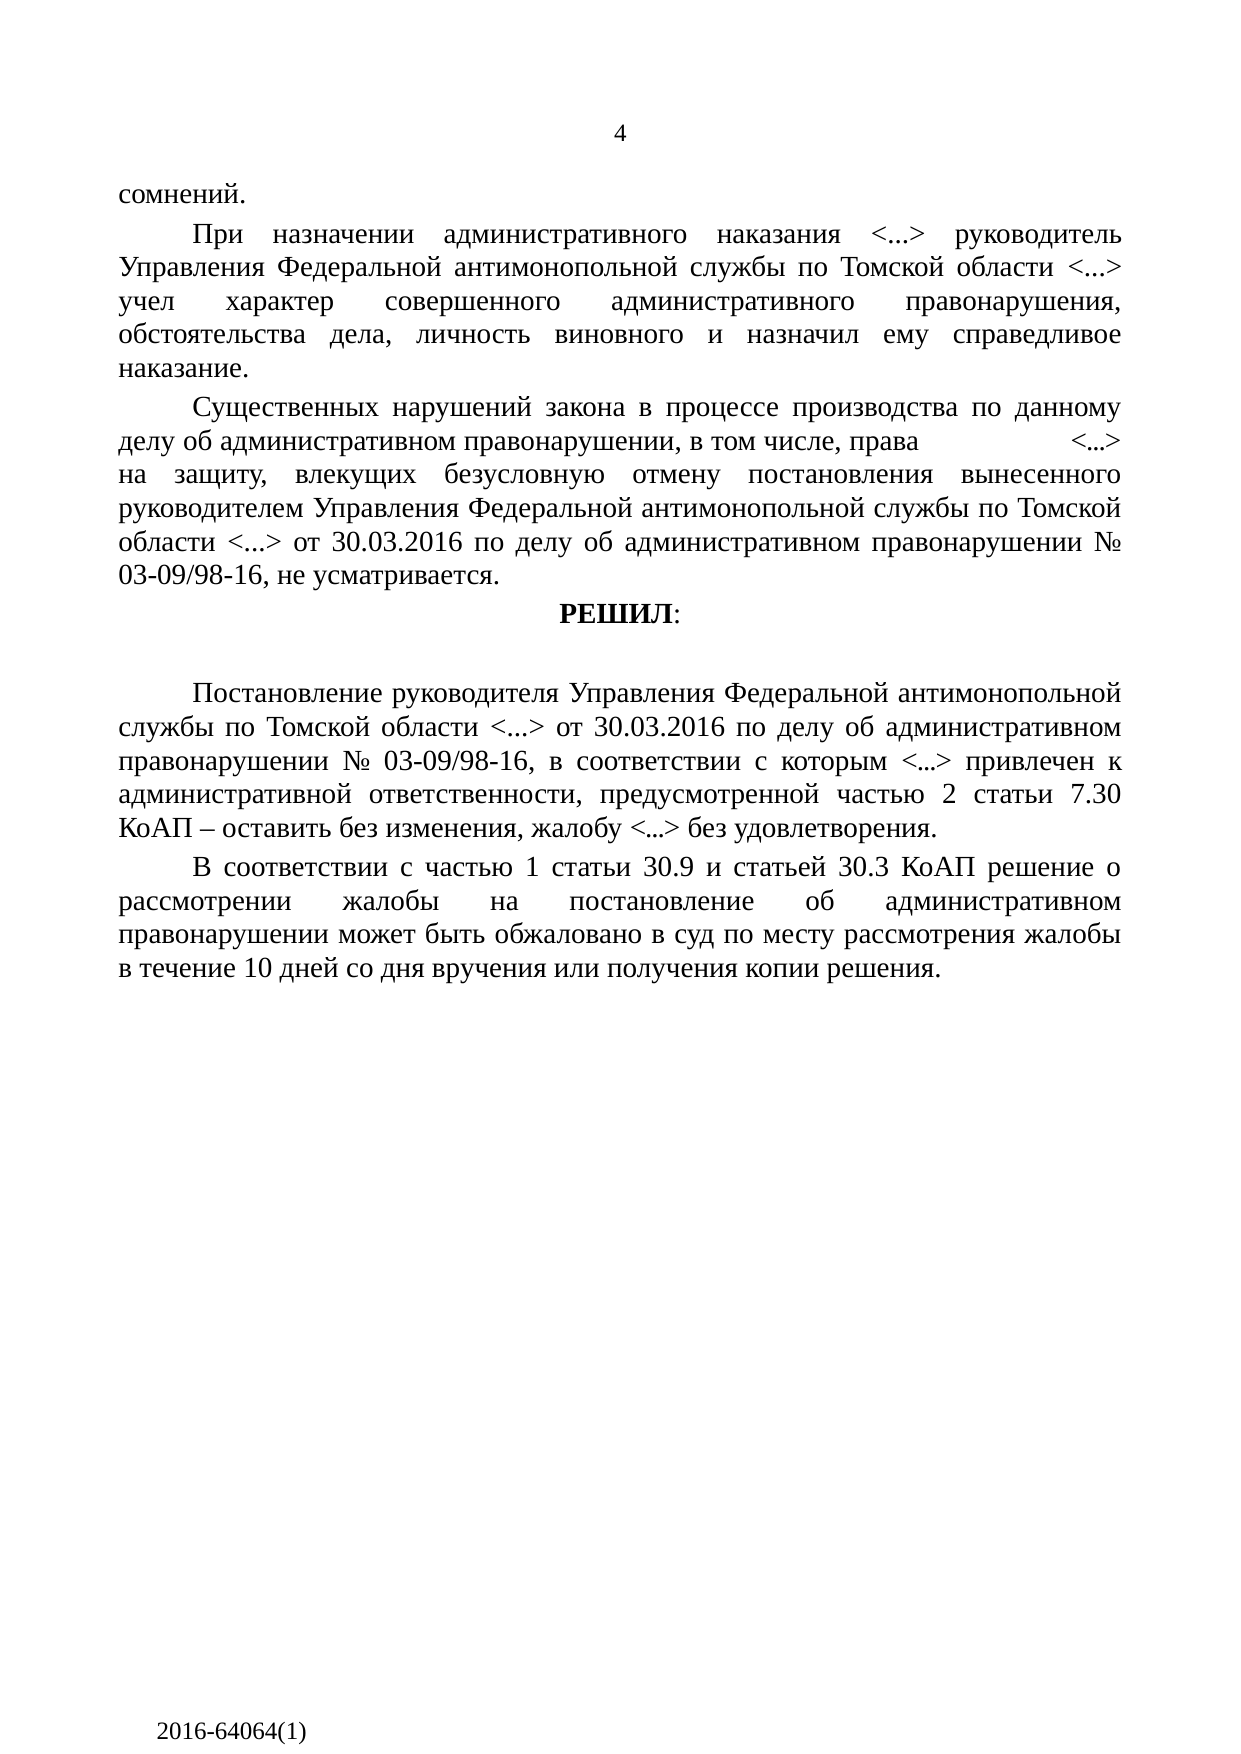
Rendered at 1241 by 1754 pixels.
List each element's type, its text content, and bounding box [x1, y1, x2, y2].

text Постановление руководителя Управления Федеральной антимонопольной службы по Томской области <...> от 30.03.2016 по делу об административном правонарушении № 03-09/98-16, в соответствии с которым <...> привлечен к административной ответственности, предусмотренной частью 2 статьи 7.30 КоАП – оставить без изменения, жалобу <...> без удовлетворения. [118, 676, 1122, 843]
text При назначении административного наказания <...> руководитель Управления Федеральной антимонопольной службы по Томской области <...> учел характер совершенного административного правонарушения, обстоятельства дела, личность виновного и назначил ему справедливое наказание. [118, 216, 1122, 383]
text В соответствии с частью 1 статьи 30.9 и статьей 30.3 КоАП решение о рассмотрении жалобы на постановление об административном правонарушении может быть обжаловано в суд по месту рассмотрения жалобы в течение 10 дней со дня вручения или получения копии решения. [118, 849, 1122, 983]
text РЕШИЛ: [118, 597, 1122, 630]
text сомнений. [118, 176, 1122, 210]
text Существенных нарушений закона в процессе производства по данному делу об административном правонарушении, в том числе, права <...> на защиту, влекущих безусловную отмену постановления вынесенного руководителем Управления Федеральной антимонопольной службы по Томской области <...> от 30.03.2016 по делу об административном правонарушении № 03-09/98-16, не усматривается. [118, 389, 1122, 591]
